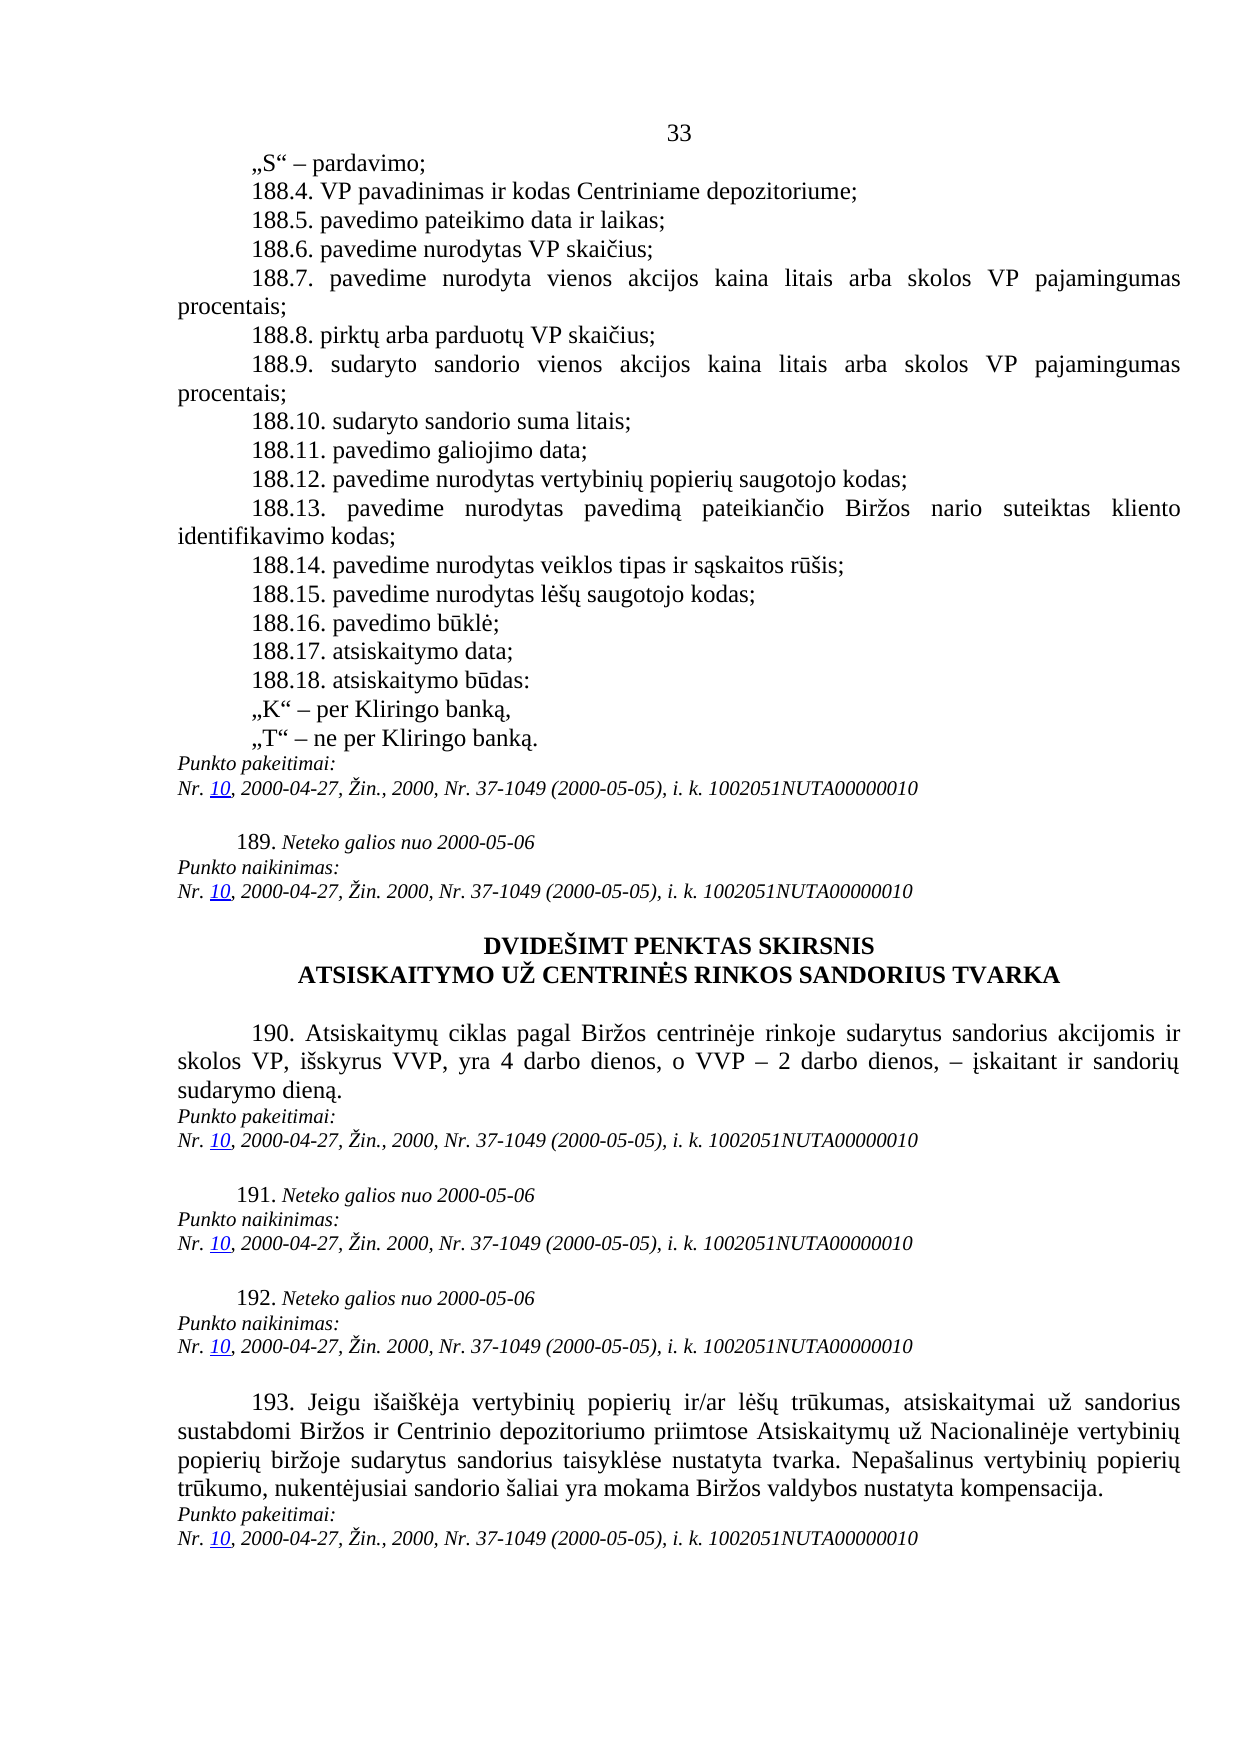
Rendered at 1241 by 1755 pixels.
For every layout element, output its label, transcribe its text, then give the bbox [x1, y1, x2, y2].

text 188.14. pavedime nurodytas veiklos tipas ir sąskaitos rūšis; [177, 550, 1181, 579]
text Punkto pakeitimai: [177, 751, 1181, 775]
text 188.6. pavedime nurodytas VP skaičius; [177, 234, 1181, 263]
text „S“ – pardavimo; [177, 148, 1181, 176]
text 188.8. pirktų arba parduotų VP skaičius; [177, 320, 1181, 349]
text DVIDEŠIMT PENKTAS SKIRSNIS [177, 931, 1181, 960]
text 189. Neteko galios nuo 2000-05-06 [177, 828, 1181, 854]
text 188.16. pavedimo būklė; [177, 608, 1181, 636]
text 188.4. VP pavadinimas ir kodas Centriniame depozitoriume; [177, 176, 1181, 205]
text 188.18. atsiskaitymo būdas: [177, 665, 1181, 694]
text Punkto naikinimas: [177, 854, 1181, 879]
text 188.10. sudaryto sandorio suma litais; [177, 406, 1181, 435]
text Nr. 10, 2000-04-27, Žin., 2000, Nr. 37-1049 (2000-05-05), i. k. 1002051NUTA00000010 [177, 775, 1181, 799]
text 188.13. pavedime nurodytas pavedimą pateikiančio Biržos nario suteiktas kliento identifikavimo kodas; [177, 493, 1181, 550]
text „T“ – ne per Kliringo banką. [177, 723, 1181, 751]
text Nr. 10, 2000-04-27, Žin., 2000, Nr. 37-1049 (2000-05-05), i. k. 1002051NUTA00000010 [177, 1526, 1181, 1550]
text 188.11. pavedimo galiojimo data; [177, 435, 1181, 464]
text 188.9. sudaryto sandorio vienos akcijos kaina litais arba skolos VP pajamingumas procentais; [177, 349, 1181, 406]
text ATSISKAITYMO UŽ CENTRINĖS RINKOS SANDORIUS TVARKA [177, 960, 1181, 989]
text 188.7. pavedime nurodyta vienos akcijos kaina litais arba skolos VP pajamingumas procentais; [177, 263, 1181, 320]
text 188.5. pavedimo pateikimo data ir laikas; [177, 205, 1181, 234]
text Nr. 10, 2000-04-27, Žin., 2000, Nr. 37-1049 (2000-05-05), i. k. 1002051NUTA00000010 [177, 1128, 1181, 1152]
text Nr. 10, 2000-04-27, Žin. 2000, Nr. 37-1049 (2000-05-05), i. k. 1002051NUTA00000010 [177, 1334, 1181, 1358]
text 188.15. pavedime nurodytas lėšų saugotojo kodas; [177, 579, 1181, 608]
text 193. Jeigu išaiškėja vertybinių popierių ir/ar lėšų trūkumas, atsiskaitymai už sandorius sustabdomi Biržos ir Centrinio depozitoriumo priimtose Atsiskaitymų už Nacionalinėje vertybinių popierių biržoje sudarytus sandorius taisyklėse nustatyta tvarka. Nepašalinus vertybinių popierių trūkumo, nukentėjusiai sandorio šaliai yra mokama Biržos valdybos nustatyta kompensacija. [177, 1387, 1181, 1502]
text 192. Neteko galios nuo 2000-05-06 [177, 1284, 1181, 1310]
text Punkto pakeitimai: [177, 1104, 1181, 1128]
text Punkto naikinimas: [177, 1207, 1181, 1231]
text 188.17. atsiskaitymo data; [177, 636, 1181, 665]
text Nr. 10, 2000-04-27, Žin. 2000, Nr. 37-1049 (2000-05-05), i. k. 1002051NUTA00000010 [177, 879, 1181, 903]
text Nr. 10, 2000-04-27, Žin. 2000, Nr. 37-1049 (2000-05-05), i. k. 1002051NUTA00000010 [177, 1231, 1181, 1255]
text 191. Neteko galios nuo 2000-05-06 [177, 1181, 1181, 1207]
text Punkto naikinimas: [177, 1310, 1181, 1334]
text „K“ – per Kliringo banką, [177, 694, 1181, 723]
text Punkto pakeitimai: [177, 1502, 1181, 1526]
text 188.12. pavedime nurodytas vertybinių popierių saugotojo kodas; [177, 464, 1181, 493]
text 190. Atsiskaitymų ciklas pagal Biržos centrinėje rinkoje sudarytus sandorius akcijomis ir skolos VP, išskyrus VVP, yra 4 darbo dienos, o VVP – 2 darbo dienos, – įskaitant ir sandorių sudarymo dieną. [177, 1018, 1181, 1104]
